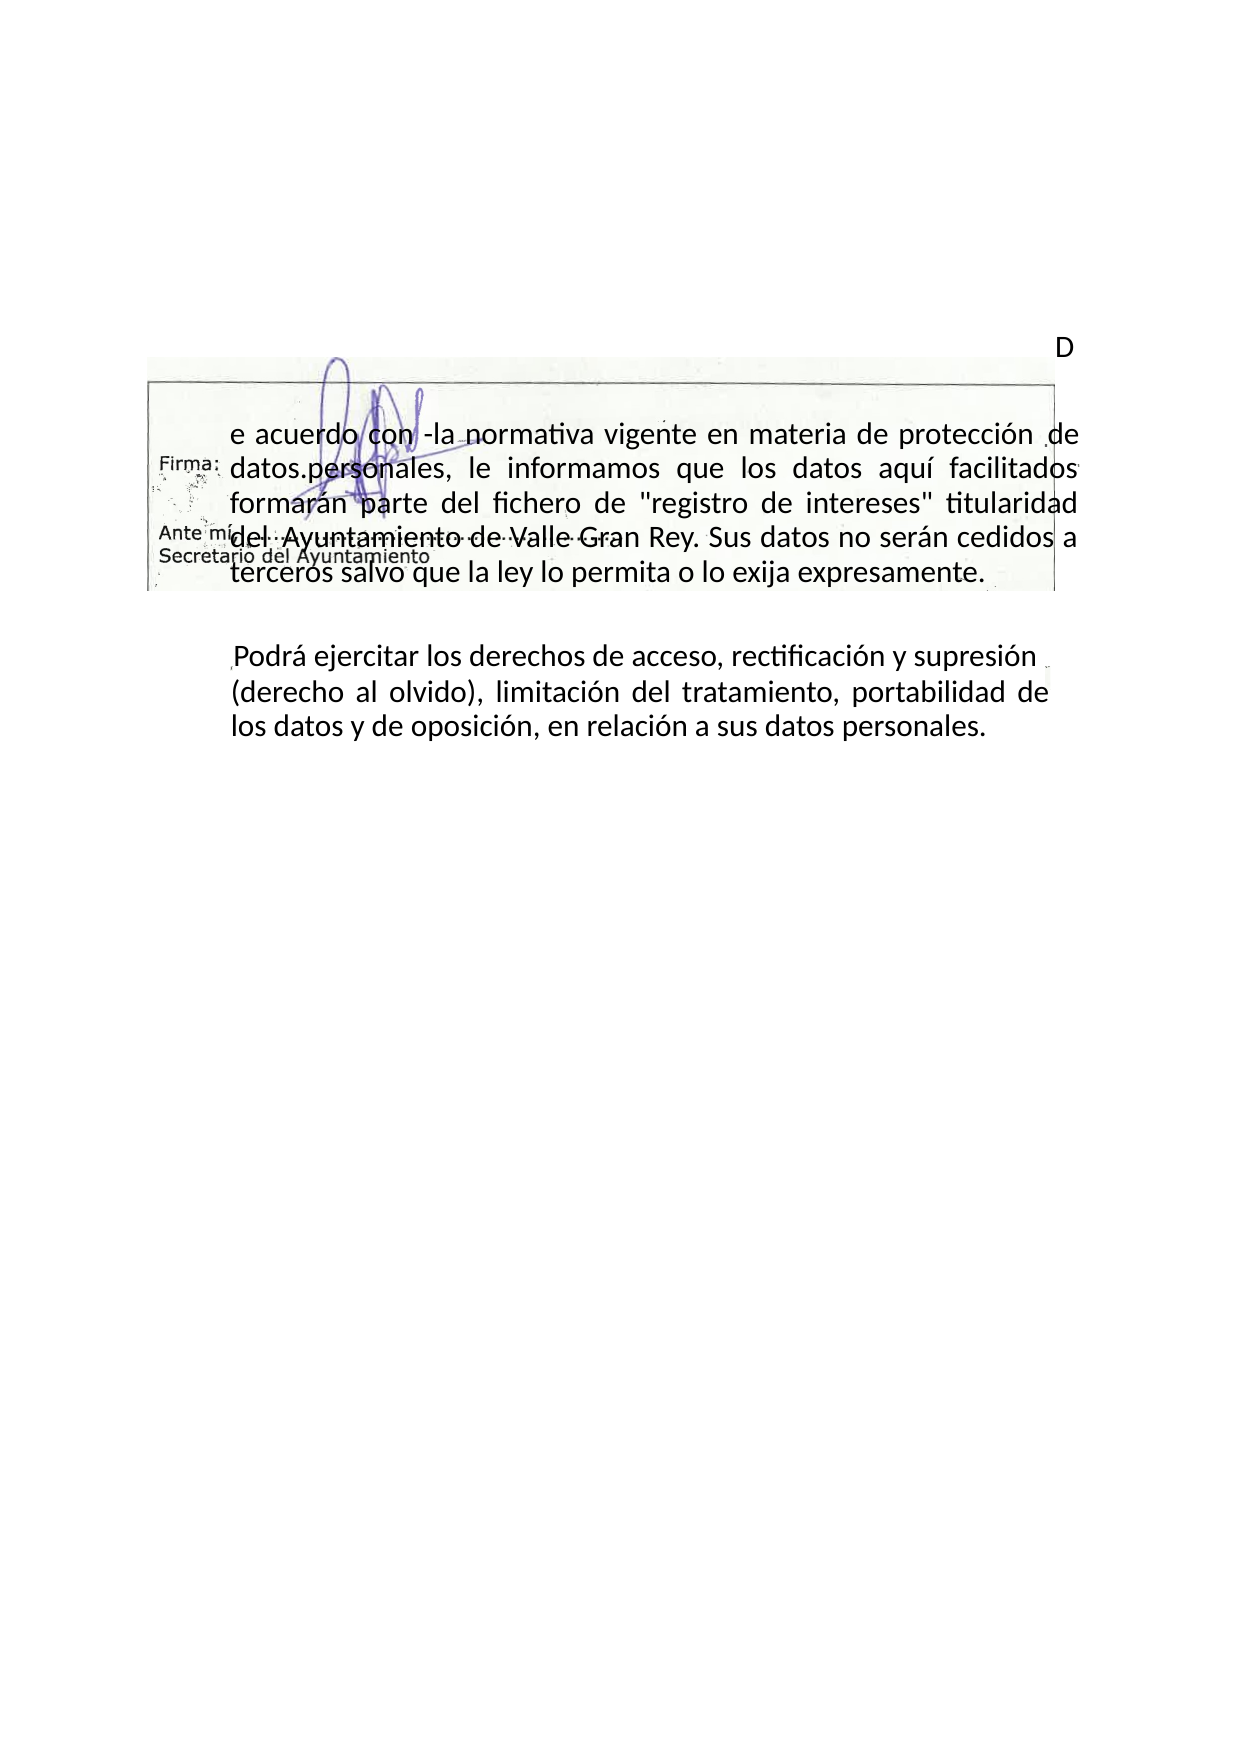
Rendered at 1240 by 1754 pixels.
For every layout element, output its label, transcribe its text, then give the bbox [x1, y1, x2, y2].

text De acuerdo con -la normativa vigente en materia de protección de datos.personales, le informamos que los datos aquí facilitados formarán parte del fichero de "registro de intereses" titularidad del Ayuntamiento de Valle Gran Rey. Sus datos no serán cedidos a terceros salvo que la ley lo permita o lo exija expresamente. [147, 116, 1079, 591]
text Podrá ejercitar los derechos de acceso, rectificación y supresión (derecho al olvido), limitación del tratamiento, portabilidad de los datos y de oposición, en relación a sus datos personales. [231, 627, 1051, 744]
